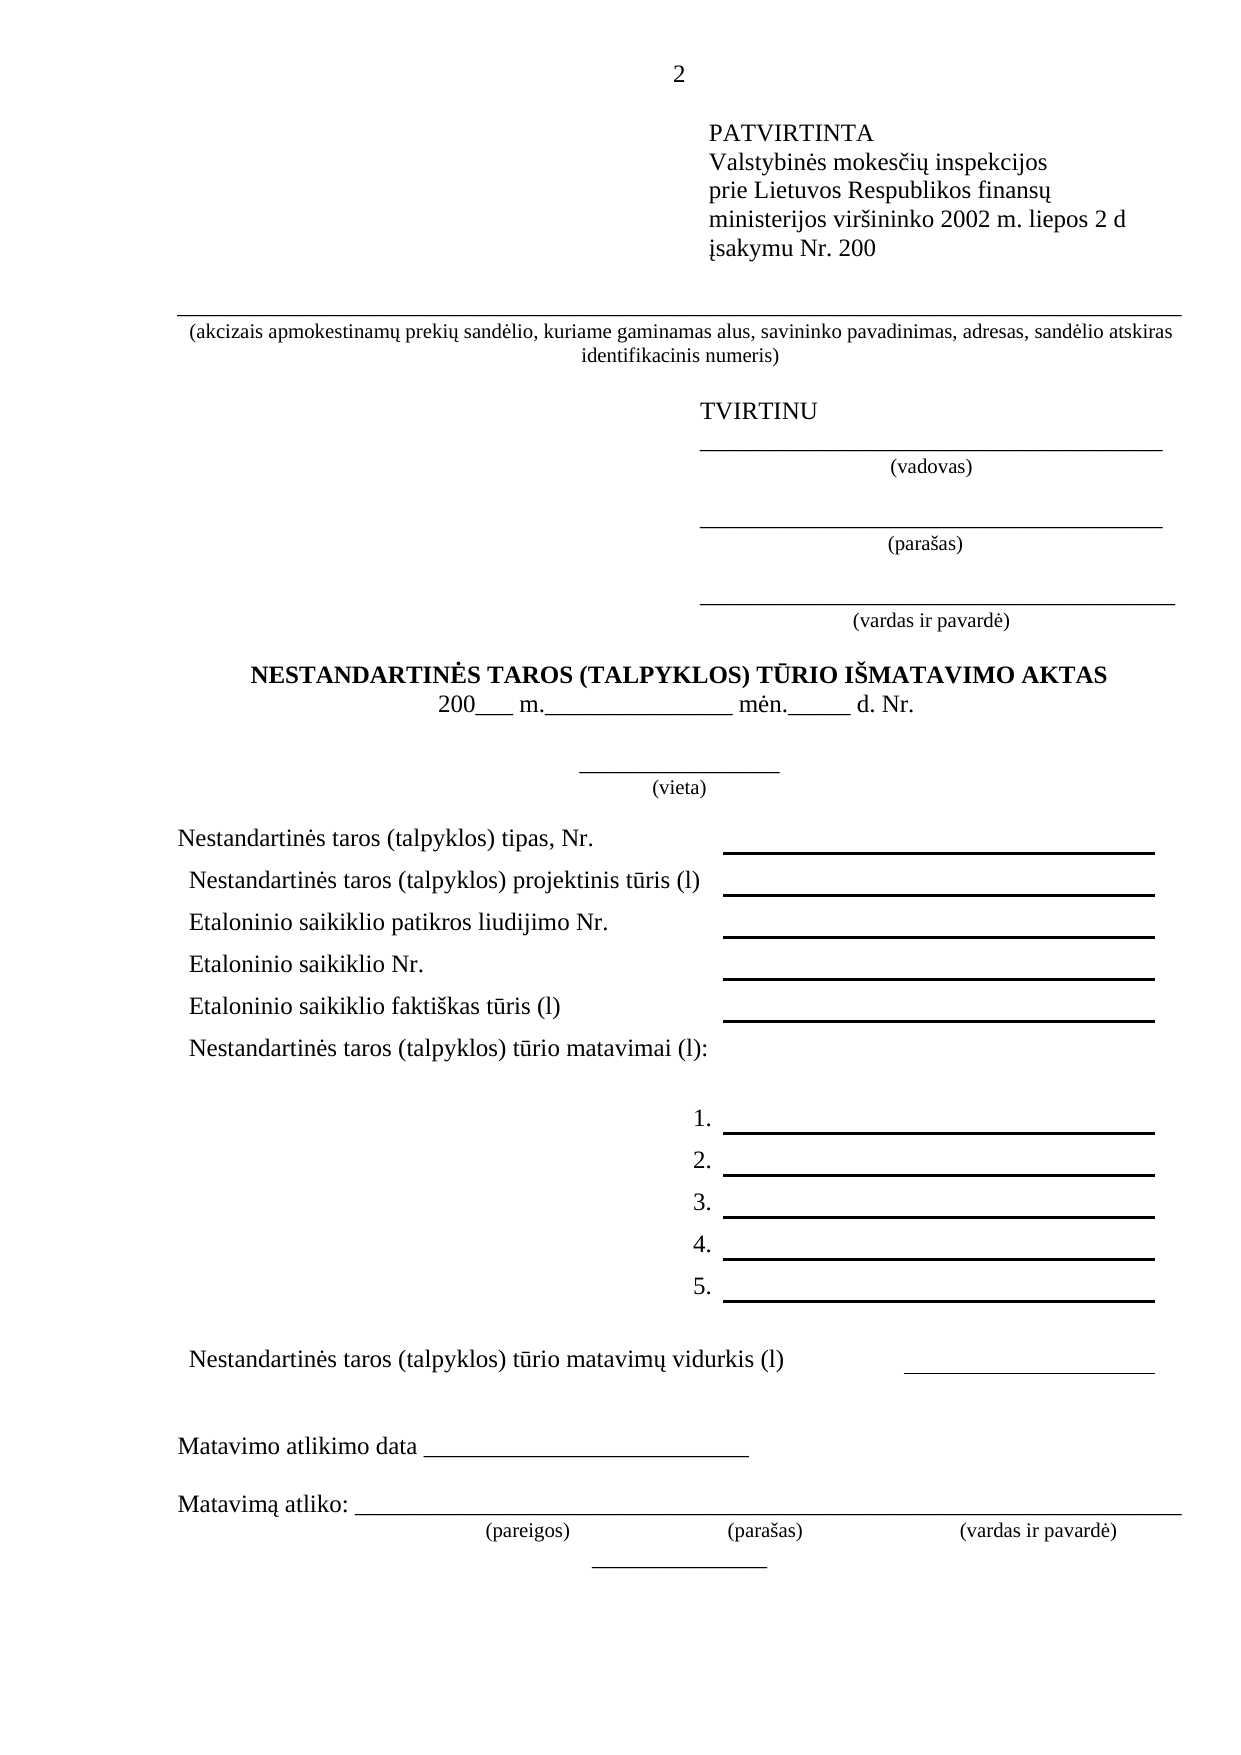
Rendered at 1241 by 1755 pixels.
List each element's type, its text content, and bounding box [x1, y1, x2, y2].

table_cell Etaloninio saikiklio faktiškas tūris (l) [177, 978, 623, 1020]
table_cell [904, 939, 1155, 978]
table_cell [177, 1090, 264, 1132]
table_cell [264, 1258, 330, 1300]
table_cell [623, 936, 723, 978]
table_cell [1155, 1216, 1180, 1258]
text NESTANDARTINĖS TAROS (TALPYKLOS) TŪRIO IŠMATAVIMO AKTAS [177, 660, 1181, 689]
table_cell [1180, 1020, 1204, 1062]
table_cell [1180, 978, 1204, 1020]
table_cell [723, 1177, 903, 1216]
table_cell [264, 1174, 330, 1216]
text įsakymu Nr. 200 [177, 233, 1181, 262]
text (vieta) [177, 775, 1181, 799]
table_cell [397, 1216, 557, 1258]
table_cell [904, 1219, 1155, 1258]
text PATVIRTINTA [177, 118, 1181, 147]
table_cell [904, 1135, 1155, 1174]
table_cell [264, 1300, 330, 1342]
table_cell [723, 1135, 903, 1174]
table_cell [330, 1062, 397, 1090]
table_cell [264, 1062, 330, 1090]
text ________________ [177, 747, 1181, 775]
table_cell [1180, 1174, 1204, 1216]
table_cell [557, 1174, 623, 1216]
table_cell 1. [623, 1090, 723, 1132]
text prie Lietuvos Respublikos finansų [177, 176, 1181, 204]
table_cell [1155, 1258, 1180, 1300]
table_header [1155, 852, 1180, 894]
table_cell [1180, 1300, 1204, 1342]
table_cell [397, 1174, 557, 1216]
table_cell [1180, 894, 1204, 936]
text 200___ m._______________ mėn._____ d. Nr. [177, 689, 1181, 718]
table_cell [330, 1132, 397, 1174]
table_cell 3. [623, 1174, 723, 1216]
text (vadovas) [177, 454, 1181, 478]
table_cell [177, 1132, 264, 1174]
table_cell [330, 1258, 397, 1300]
table_cell [557, 1132, 623, 1174]
table_cell Etaloninio saikiklio patikros liudijimo Nr. [177, 894, 623, 936]
table_cell [1155, 978, 1180, 1020]
table_cell [177, 1062, 264, 1090]
table_cell [397, 1062, 557, 1090]
table_cell [330, 1174, 397, 1216]
table_cell [904, 981, 1155, 1020]
text ______________________________________ [177, 579, 1181, 607]
table_cell Etaloninio saikiklio Nr. [177, 936, 467, 978]
table_cell [557, 1300, 623, 1342]
text ______________ [177, 1542, 1181, 1570]
table_cell [904, 1303, 1155, 1342]
table_cell [904, 1062, 1155, 1090]
table_cell [397, 1258, 557, 1300]
table_cell [623, 1062, 723, 1090]
table_cell [177, 1216, 264, 1258]
table_cell [723, 1261, 903, 1300]
table_cell [1155, 894, 1180, 936]
table_cell [904, 1261, 1155, 1300]
table_cell [723, 1303, 903, 1342]
table_cell [904, 897, 1155, 936]
table_cell [557, 936, 623, 978]
table_cell [1180, 1258, 1204, 1300]
text (vardas ir pavardė) [177, 607, 1181, 632]
table_header [904, 855, 1155, 894]
table_cell [557, 1090, 623, 1132]
table_cell [557, 1062, 623, 1090]
table_header [1180, 852, 1204, 894]
text _____________________________________ [177, 425, 1181, 454]
table_cell [904, 1342, 1155, 1373]
table_cell [723, 897, 903, 936]
table_cell [623, 978, 723, 1020]
table_cell [1180, 1342, 1204, 1373]
table_cell [1155, 1020, 1180, 1062]
table_cell [723, 1062, 903, 1090]
text Matavimą atliko: [177, 1489, 1181, 1518]
table_cell [177, 1258, 264, 1300]
table_cell [330, 1216, 397, 1258]
table_cell [557, 1258, 623, 1300]
table_cell [1155, 936, 1180, 978]
table_cell [1155, 1342, 1180, 1373]
table_cell [1180, 1062, 1204, 1090]
table_cell [177, 1174, 264, 1216]
text _____________________________________ [177, 502, 1181, 531]
table_cell [1155, 1062, 1180, 1090]
text Matavimo atlikimo data __________________________ [177, 1431, 1181, 1460]
table_cell [1155, 1090, 1180, 1132]
text TVIRTINU [177, 396, 1181, 425]
table_cell [623, 1300, 723, 1342]
table_cell [1180, 1090, 1204, 1132]
table_cell 5. [623, 1258, 723, 1300]
text (parašas) [177, 531, 1181, 555]
table_header [723, 855, 903, 894]
table_cell [1155, 1132, 1180, 1174]
table_cell [330, 1090, 397, 1132]
text Valstybinės mokesčių inspekcijos [177, 147, 1181, 176]
table_cell 2. [623, 1132, 723, 1174]
table_cell [468, 936, 557, 978]
table_cell [904, 1023, 1155, 1062]
table_cell [330, 1300, 397, 1342]
table_cell [264, 1216, 330, 1258]
table_cell [264, 1090, 330, 1132]
table_cell [723, 981, 903, 1020]
text (akcizais apmokestinamų prekių sandėlio, kuriame gaminamas alus, savininko pavadinimas, adresas, sandėlio atskiras identifikacinis numeris) [189, 319, 1181, 367]
table_cell Nestandartinės taros (talpyklos) tūrio matavimai (l): [177, 1020, 903, 1062]
table_header Nestandartinės taros (talpyklos) projektinis tūris (l) [177, 852, 723, 894]
table_cell [904, 1090, 1155, 1132]
text ministerijos viršininko 2002 m. liepos 2 d [177, 204, 1181, 233]
table_cell [1180, 1132, 1204, 1174]
table_cell [397, 1300, 557, 1342]
table_cell [557, 1216, 623, 1258]
text (pareigos) (parašas) (vardas ir pavardė) [177, 1518, 1181, 1542]
table_cell [723, 1090, 903, 1132]
table_cell [623, 894, 723, 936]
table_cell [397, 1090, 557, 1132]
table_cell [904, 1177, 1155, 1216]
table_cell [1180, 1216, 1204, 1258]
table_cell [177, 1300, 264, 1342]
table_cell Nestandartinės taros (talpyklos) tūrio matavimų vidurkis (l) [177, 1342, 903, 1373]
text Nestandartinės taros (talpyklos) tipas, Nr. [177, 823, 1181, 852]
table_cell [397, 1132, 557, 1174]
table_cell [264, 1132, 330, 1174]
table_cell [723, 939, 903, 978]
table_cell [1155, 1300, 1180, 1342]
table_cell 4. [623, 1216, 723, 1258]
table_cell [1155, 1174, 1180, 1216]
table_cell [723, 1219, 903, 1258]
table_cell [1180, 936, 1204, 978]
